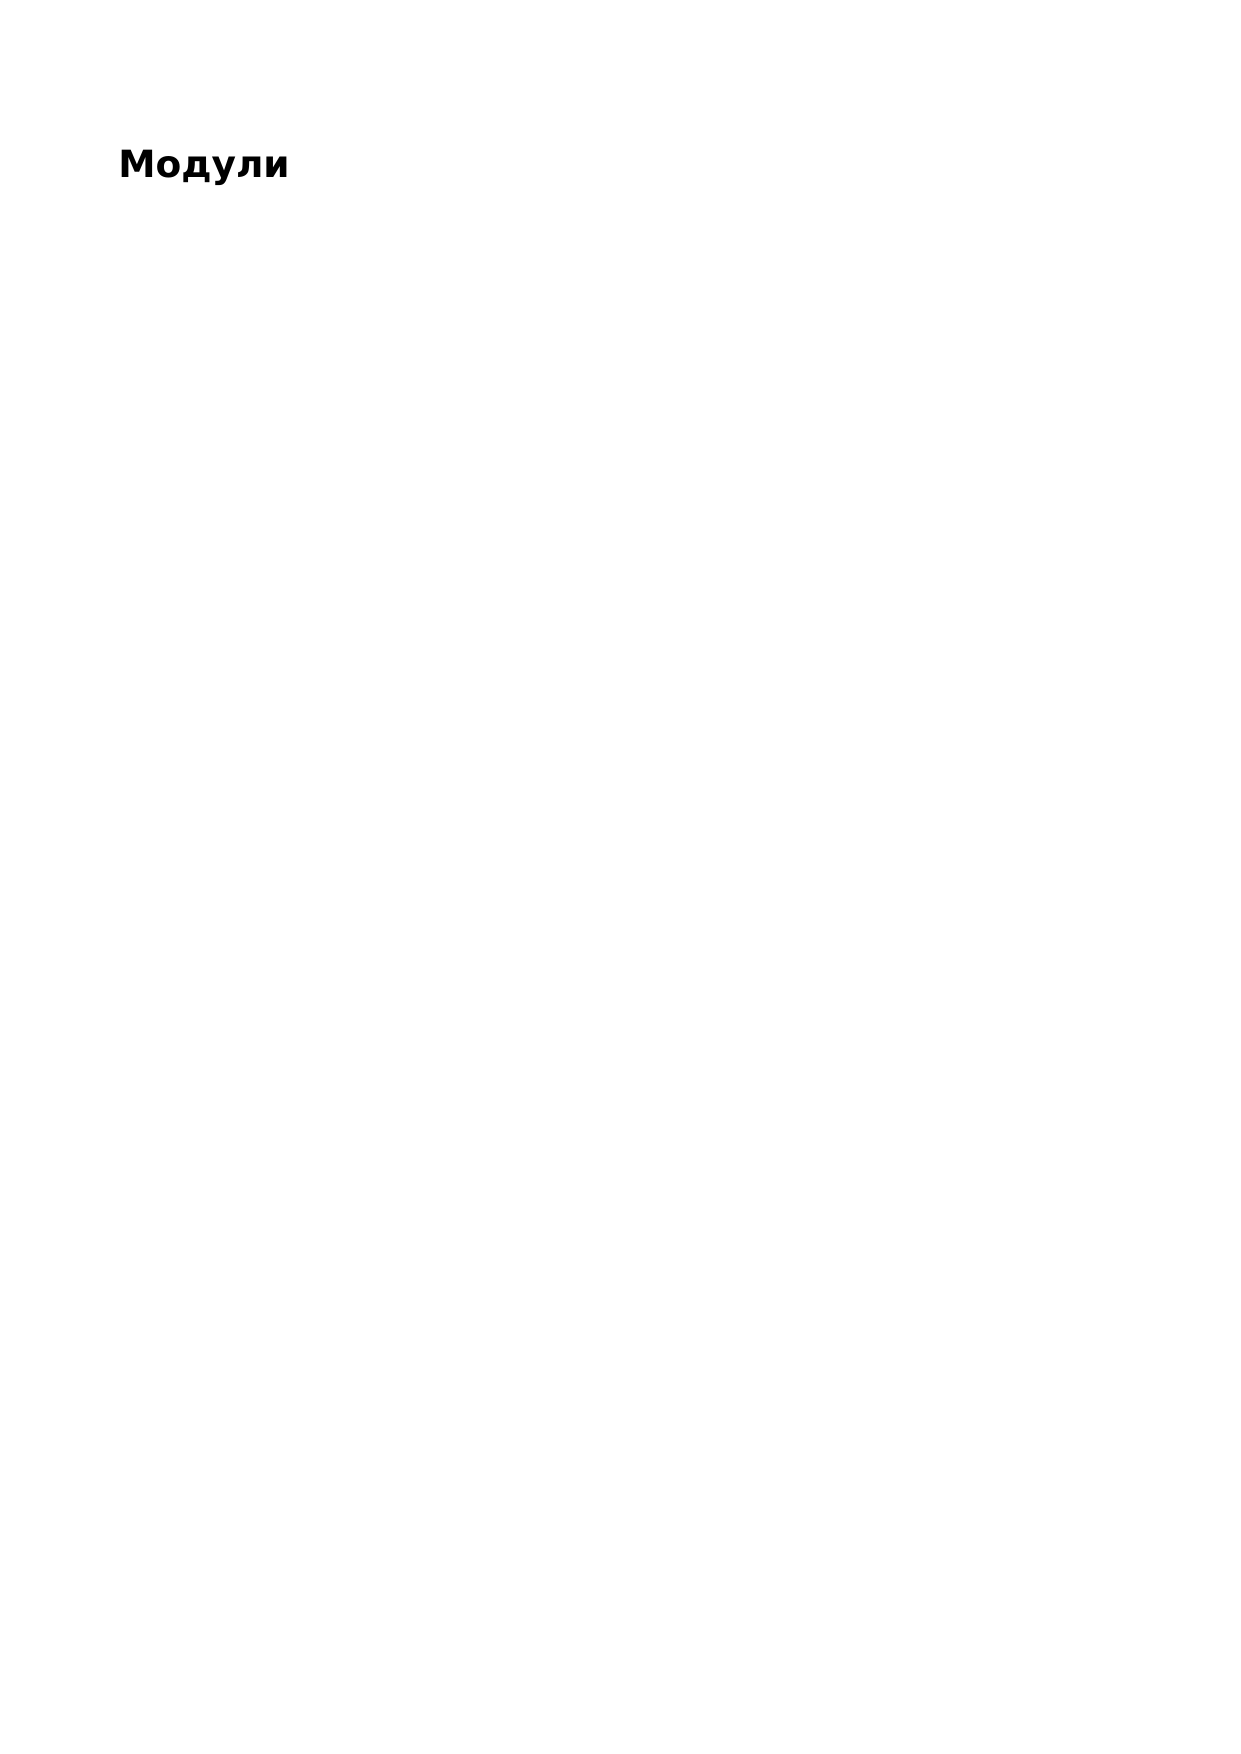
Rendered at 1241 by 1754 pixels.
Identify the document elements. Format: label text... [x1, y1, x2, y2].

subtitle Модули [118, 143, 1122, 187]
